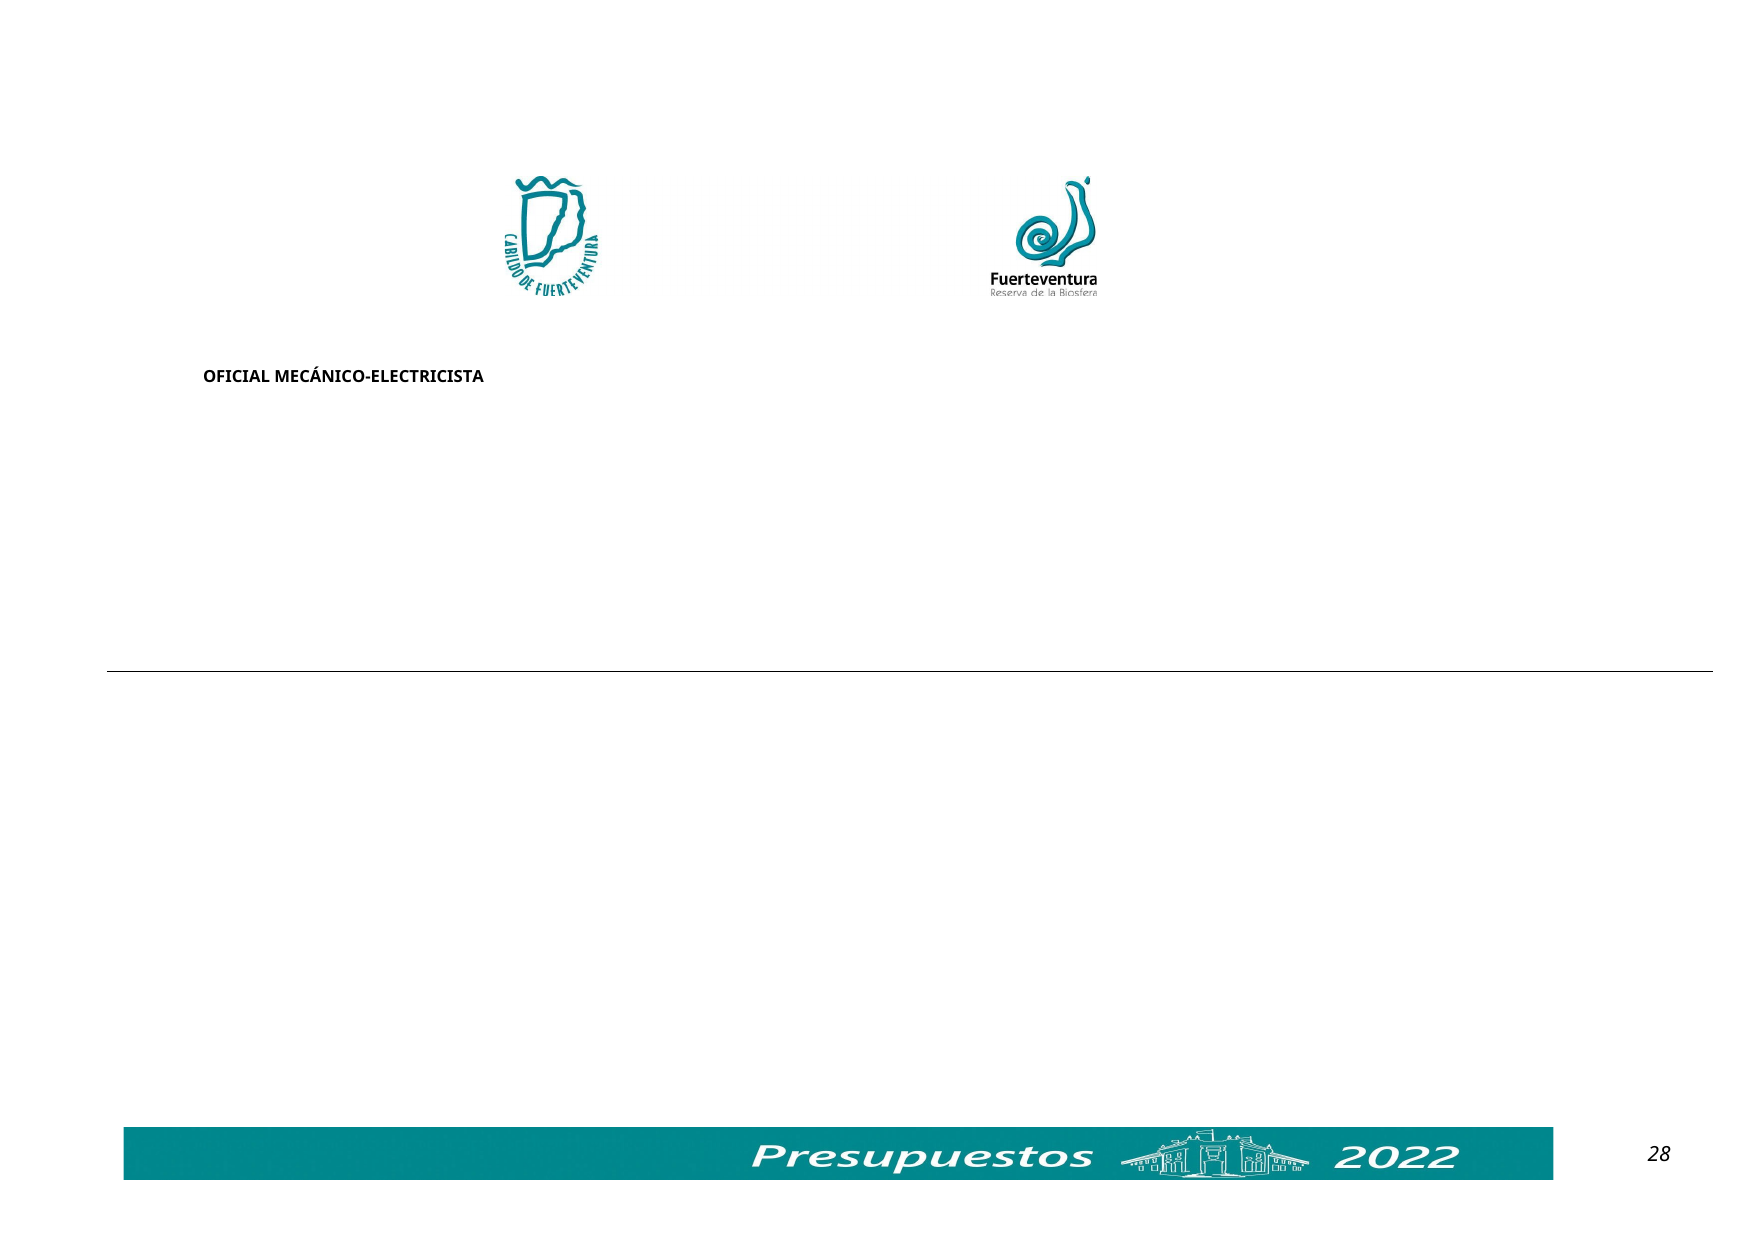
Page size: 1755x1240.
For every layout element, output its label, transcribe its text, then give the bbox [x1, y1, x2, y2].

text OFICIAL MECÁNICO-ELECTRICISTA [203, 365, 1685, 388]
